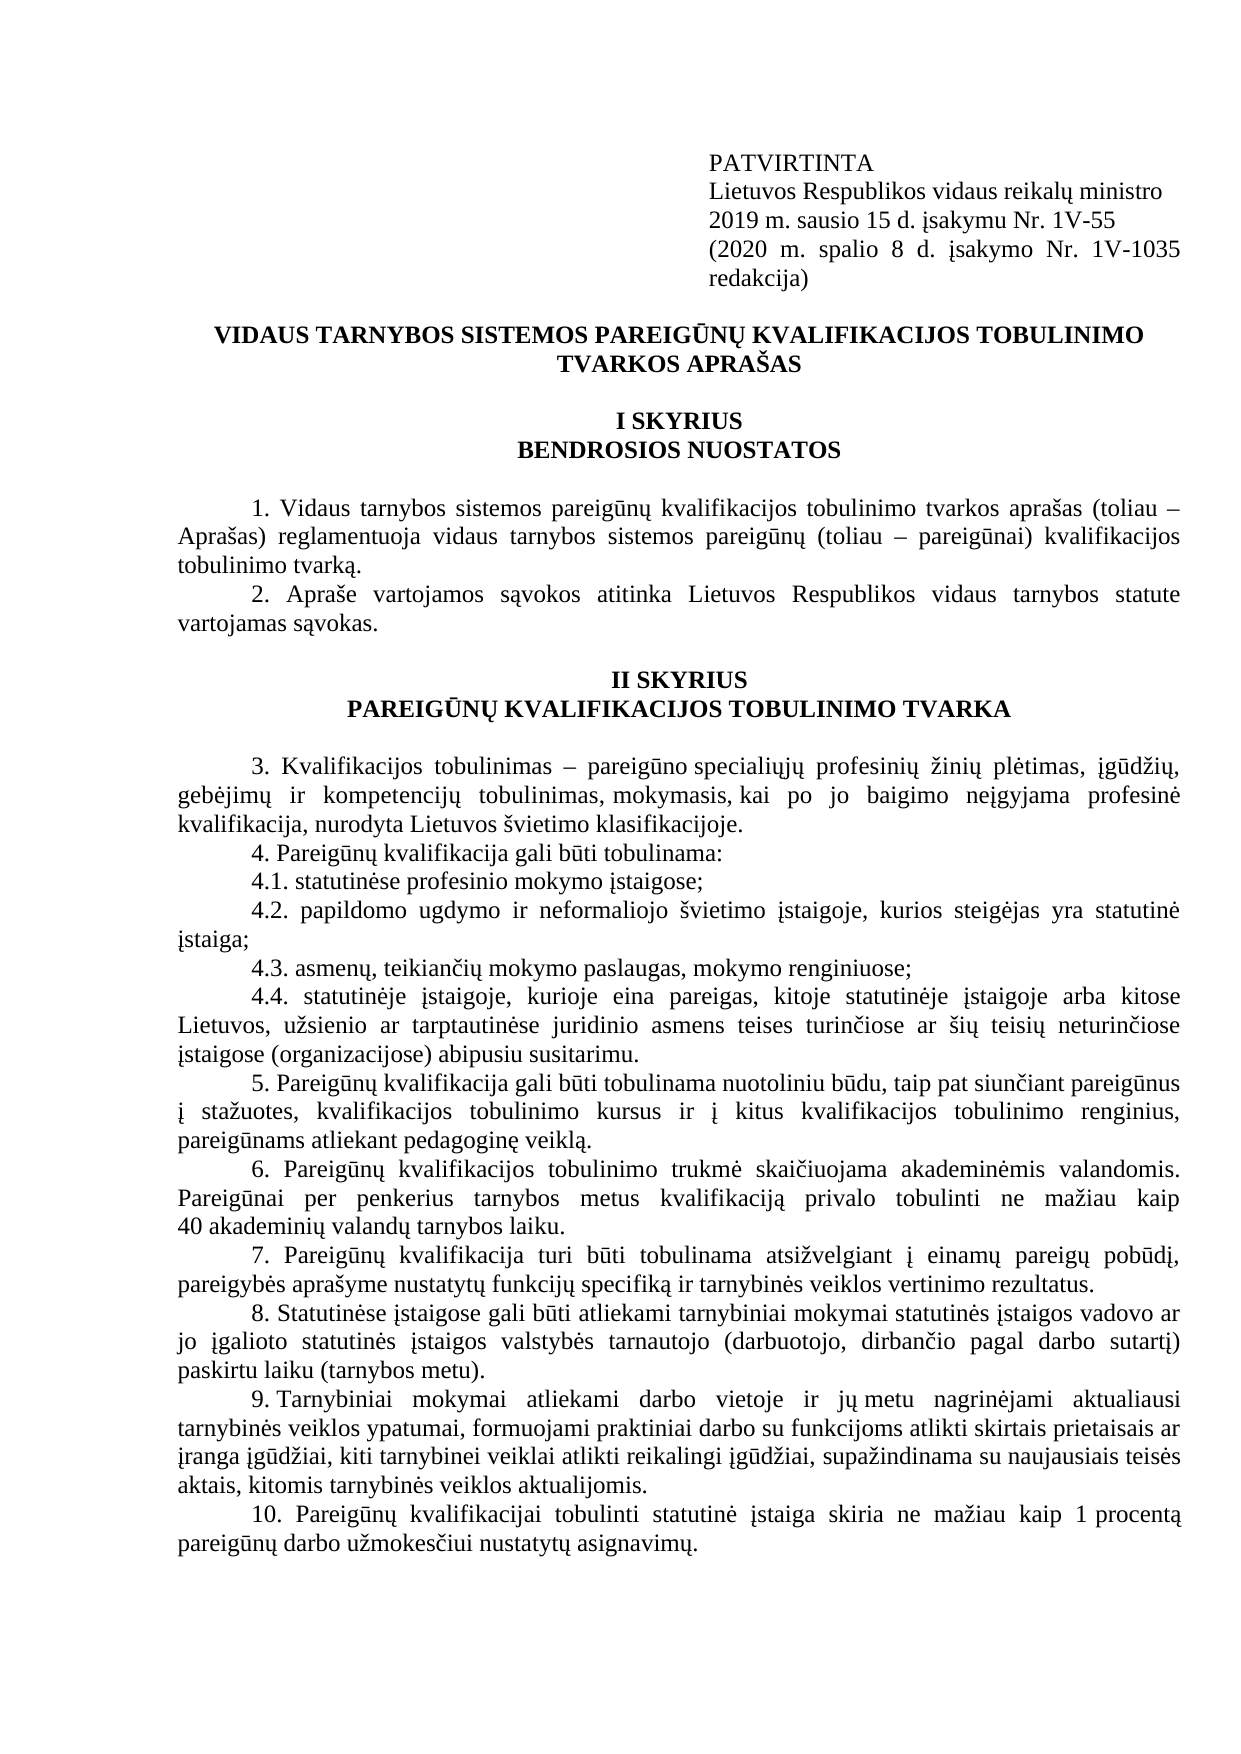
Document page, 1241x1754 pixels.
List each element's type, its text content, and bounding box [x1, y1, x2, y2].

text 6. Pareigūnų kvalifikacijos tobulinimo trukmė skaičiuojama akademinėmis valandomis. Pareigūnai per penkerius tarnybos metus kvalifikaciją privalo tobulinti ne mažiau kaip 40 akademinių valandų tarnybos laiku. [177, 1154, 1181, 1240]
text (2020 m. spalio 8 d. įsakymo Nr. 1V-1035 redakcija) [709, 234, 1181, 291]
text 4. Pareigūnų kvalifikacija gali būti tobulinama: [177, 838, 1181, 866]
text 5. Pareigūnų kvalifikacija gali būti tobulinama nuotoliniu būdu, taip pat siunčiant pareigūnus į stažuotes, kvalifikacijos tobulinimo kursus ir į kitus kvalifikacijos tobulinimo renginius, pareigūnams atliekant pedagoginę veiklą. [177, 1068, 1181, 1154]
text 4.4. statutinėje įstaigoje, kurioje eina pareigas, kitoje statutinėje įstaigoje arba kitose Lietuvos, užsienio ar tarptautinėse juridinio asmens teises turinčiose ar šių teisių neturinčiose įstaigose (organizacijose) abipusiu susitarimu. [177, 981, 1181, 1068]
text VIDAUS TARNYBOS SISTEMOS PAREIGŪNŲ KVALIFIKACIJOS TOBULINIMO TVARKOS APRAŠAS [177, 320, 1181, 378]
text PATVIRTINTA [709, 148, 1181, 176]
text Lietuvos Respublikos vidaus reikalų ministro [709, 176, 1181, 205]
text 2019 m. sausio 15 d. įsakymu Nr. 1V-55 [709, 205, 1181, 234]
text I SKYRIUS [177, 406, 1181, 435]
text PAREIGŪNŲ KVALIFIKACIJOS TOBULINIMO TVARKA [177, 694, 1181, 723]
text 1. Vidaus tarnybos sistemos pareigūnų kvalifikacijos tobulinimo tvarkos aprašas (toliau – Aprašas) reglamentuoja vidaus tarnybos sistemos pareigūnų (toliau – pareigūnai) kvalifikacijos tobulinimo tvarką. [177, 493, 1181, 579]
text 4.2. papildomo ugdymo ir neformaliojo švietimo įstaigoje, kurios steigėjas yra statutinė įstaiga; [177, 895, 1181, 953]
text 8. Statutinėse įstaigose gali būti atliekami tarnybiniai mokymai statutinės įstaigos vadovo ar jo įgalioto statutinės įstaigos valstybės tarnautojo (darbuotojo, dirbančio pagal darbo sutartį) paskirtu laiku (tarnybos metu). [177, 1298, 1181, 1384]
text BENDROSIOS NUOSTATOS [177, 435, 1181, 464]
text 9. Tarnybiniai mokymai atliekami darbo vietoje ir jų metu nagrinėjami aktualiausi tarnybinės veiklos ypatumai, formuojami praktiniai darbo su funkcijoms atlikti skirtais prietaisais ar įranga įgūdžiai, kiti tarnybinei veiklai atlikti reikalingi įgūdžiai, supažindinama su naujausiais teisės aktais, kitomis tarnybinės veiklos aktualijomis. [177, 1384, 1181, 1499]
text II SKYRIUS [177, 665, 1181, 694]
text 2. Apraše vartojamos sąvokos atitinka Lietuvos Respublikos vidaus tarnybos statute vartojamas sąvokas. [177, 579, 1181, 636]
text 4.1. statutinėse profesinio mokymo įstaigose; [177, 866, 1181, 895]
text 7. Pareigūnų kvalifikacija turi būti tobulinama atsižvelgiant į einamų pareigų pobūdį, pareigybės aprašyme nustatytų funkcijų specifiką ir tarnybinės veiklos vertinimo rezultatus. [177, 1240, 1181, 1298]
text 3. Kvalifikacijos tobulinimas – pareigūno specialiųjų profesinių žinių plėtimas, įgūdžių, gebėjimų ir kompetencijų tobulinimas, mokymasis, kai po jo baigimo neįgyjama profesinė kvalifikacija, nurodyta Lietuvos švietimo klasifikacijoje. [177, 751, 1181, 838]
text 4.3. asmenų, teikiančių mokymo paslaugas, mokymo renginiuose; [177, 953, 1181, 981]
text 10. Pareigūnų kvalifikacijai tobulinti statutinė įstaiga skiria ne mažiau kaip 1 procentą pareigūnų darbo užmokesčiui nustatytų asignavimų. [177, 1499, 1181, 1556]
